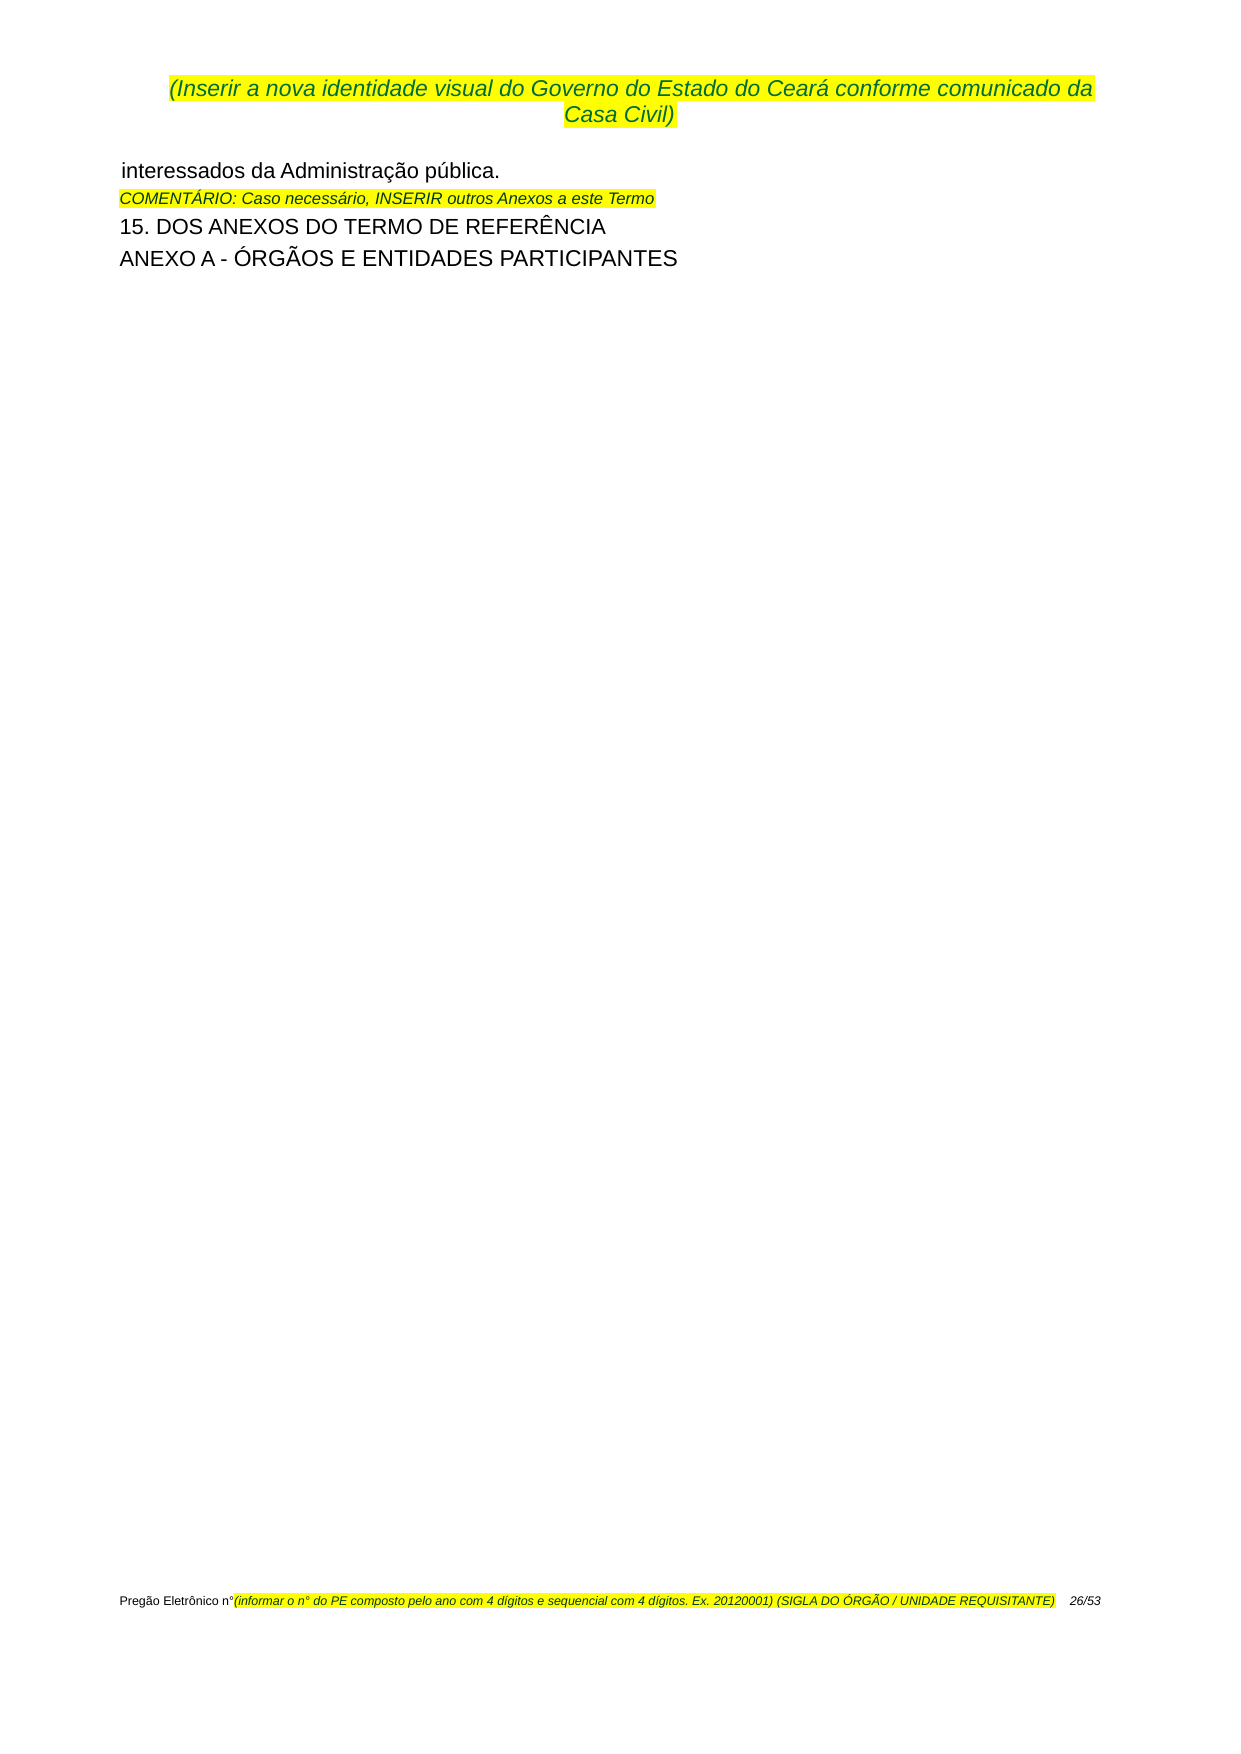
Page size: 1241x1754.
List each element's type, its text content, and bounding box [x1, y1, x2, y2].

text 15. DOS ANEXOS DO TERMO DE REFERÊNCIA [119, 214, 1121, 239]
text interessados da Administração pública. [121, 158, 1121, 183]
text ANEXO A - ÓRGÃOS E ENTIDADES PARTICIPANTES [119, 245, 1121, 271]
text COMENTÁRIO: Caso necessário, INSERIR outros Anexos a este Termo [119, 189, 1121, 208]
